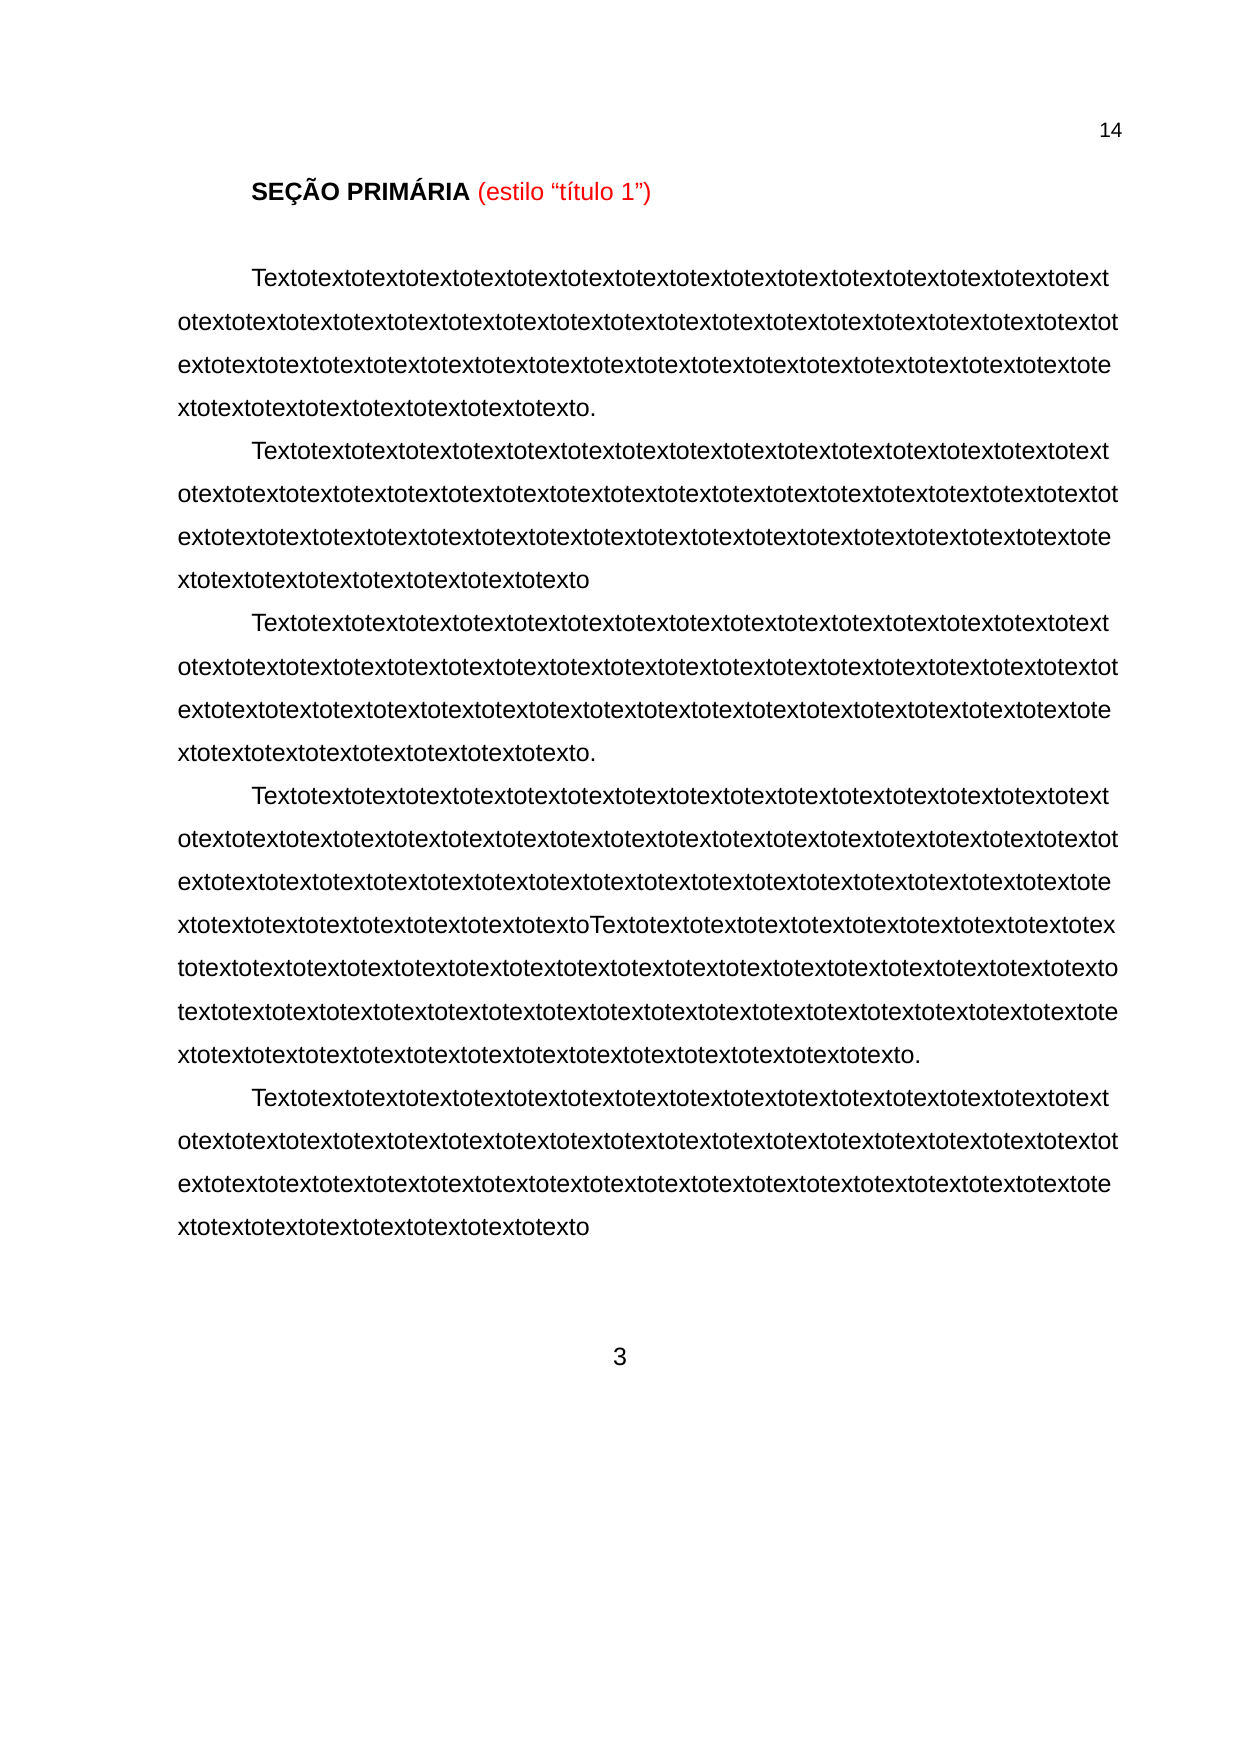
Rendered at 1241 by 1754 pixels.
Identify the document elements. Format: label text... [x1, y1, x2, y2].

text Textotextotextotextotextotextotextotextotextotextotextotextotextotextotextotextotextotextotextotextotextotextotextotextotextotextotextotextotextotextotextotextotextotextotextotextotextotextotextotextotextotextotextotextotextotextotextotextotextotextotextotextotextotextotextotextotextotexto [177, 1083, 1122, 1241]
text Textotextotextotextotextotextotextotextotextotextotextotextotextotextotextotextotextotextotextotextotextotextotextotextotextotextotextotextotextotextotextotextotextotextotextotextotextotextotextotextotextotextotextotextotextotextotextotextotextotextotextotextotextotextotextotextotextotexto. [177, 608, 1122, 767]
text Textotextotextotextotextotextotextotextotextotextotextotextotextotextotextotextotextotextotextotextotextotextotextotextotextotextotextotextotextotextotextotextotextotextotextotextotextotextotextotextotextotextotextotextotextotextotextotextotextotextotextotextotextotextotextotextotextotexto. [177, 263, 1122, 422]
text TextotextotextotextotextotextotextotextotextotextotextotextotextotextotextotextotextotextotextotextotextotextotextotextotextotextotextotextotextotextotextotextotextotextotextotextotextotextotextotextotextotextotextotextotextotextotextotextotextotextotextotextotextotextotextotextotextotextoTextotextotextotextotextotextotextotextotextotextotextotextotextotextotextotextotextotextotextotextotextotextotextotextotextotextotextotextotextotextotextotextotextotextotextotextotextotextotextotextotextotextotextotextotextotextotextotextotextotextotextotextotextotextotextotextotextotexto. [177, 781, 1122, 1068]
subtitle SEÇÃO PRIMÁRIA (estilo “título 1”) [177, 177, 1122, 206]
text Textotextotextotextotextotextotextotextotextotextotextotextotextotextotextotextotextotextotextotextotextotextotextotextotextotextotextotextotextotextotextotextotextotextotextotextotextotextotextotextotextotextotextotextotextotextotextotextotextotextotextotextotextotextotextotextotextotexto [177, 436, 1122, 594]
